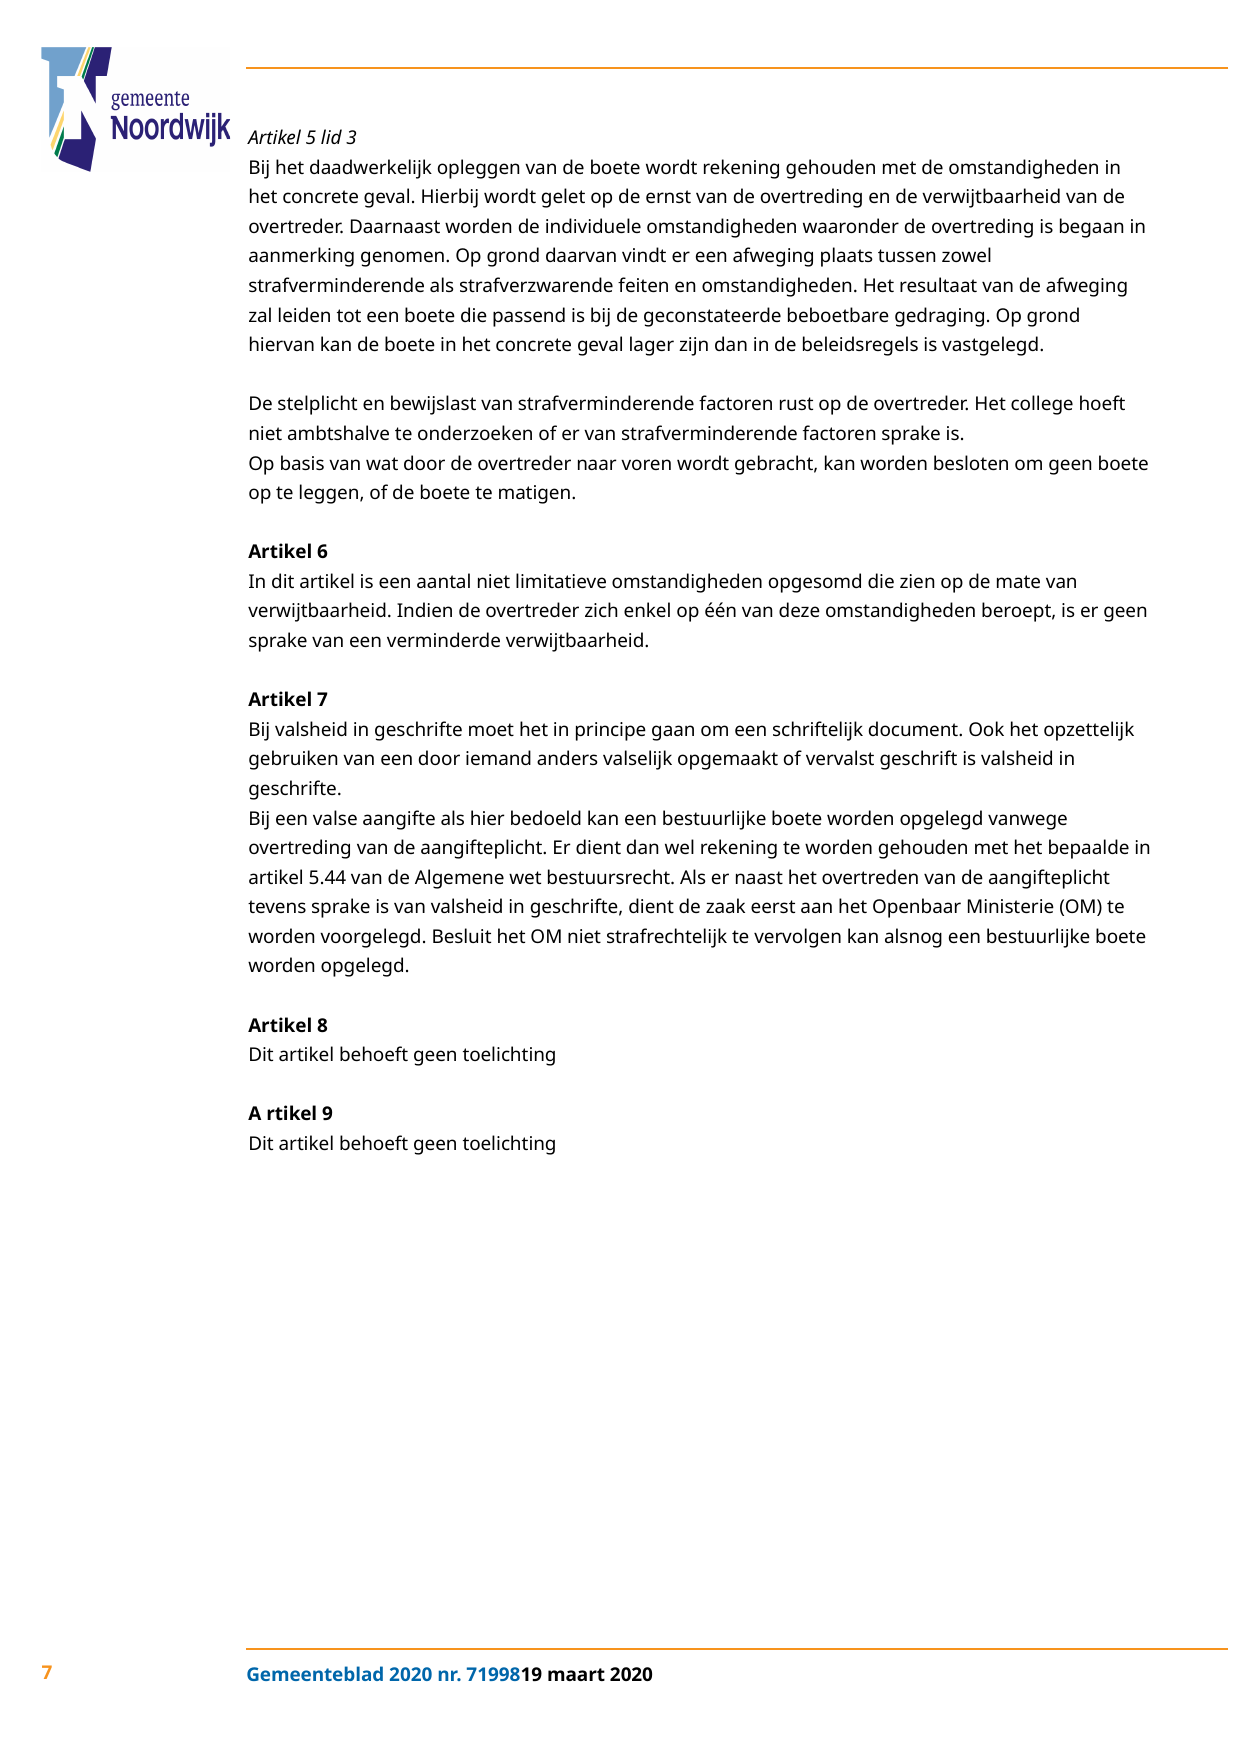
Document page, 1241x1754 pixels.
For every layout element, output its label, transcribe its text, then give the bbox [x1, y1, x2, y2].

text Op basis van wat door de overtreder naar voren wordt gebracht, kan worden besloten om geen boete op te leggen, of de boete te matigen. [248, 450, 1152, 505]
text Artikel 5 lid 3 [248, 124, 1152, 150]
text Artikel 7 [248, 686, 1152, 712]
text De stelplicht en bewijslast van strafverminderende factoren rust op de overtreder. Het college hoeft niet ambtshalve te onderzoeken of er van strafverminderende factoren sprake is. [248, 391, 1152, 446]
text Dit artikel behoeft geen toelichting [248, 1130, 1152, 1156]
text Bij een valse aangifte als hier bedoeld kan een bestuurlijke boete worden opgelegd vanwege [248, 805, 1152, 831]
picture [41, 47, 231, 172]
text In dit artikel is een aantal niet limitatieve omstandigheden opgesomd die zien op de mate van verwijtbaarheid. Indien de overtreder zich enkel op één van deze omstandigheden beroept, is er geen sprake van een verminderde verwijtbaarheid. [248, 568, 1152, 653]
text Bij het daadwerkelijk opleggen van de boete wordt rekening gehouden met de omstandigheden in het concrete geval. Hierbij wordt gelet op de ernst van de overtreding en de verwijtbaarheid van de overtreder. Daarnaast worden de individuele omstandigheden waaronder de overtreding is begaan in aanmerking genomen. Op grond daarvan vindt er een afweging plaats tussen zowel strafverminderende als strafverzwarende feiten en omstandigheden. Het resultaat van de afweging zal leiden tot een boete die passend is bij de geconstateerde beboetbare gedraging. Op grond hiervan kan de boete in het concrete geval lager zijn dan in de beleidsregels is vastgelegd. [248, 154, 1152, 357]
text A rtikel 9 [248, 1101, 1152, 1126]
text Bij valsheid in geschrifte moet het in principe gaan om een schriftelijk document. Ook het opzettelijk gebruiken van een door iemand anders valselijk opgemaakt of vervalst geschrift is valsheid in geschrifte. [248, 716, 1152, 801]
text Dit artikel behoeft geen toelichting [248, 1041, 1152, 1067]
text Artikel 8 [248, 1012, 1152, 1038]
text Artikel 6 [248, 538, 1152, 564]
text overtreding van de aangifteplicht. Er dient dan wel rekening te worden gehouden met het bepaalde in artikel 5.44 van de Algemene wet bestuursrecht. Als er naast het overtreden van de aangifteplicht tevens sprake is van valsheid in geschrifte, dient de zaak eerst aan het Openbaar Ministerie (OM) te worden voorgelegd. Besluit het OM niet strafrechtelijk te vervolgen kan alsnog een bestuurlijke boete worden opgelegd. [248, 834, 1152, 978]
